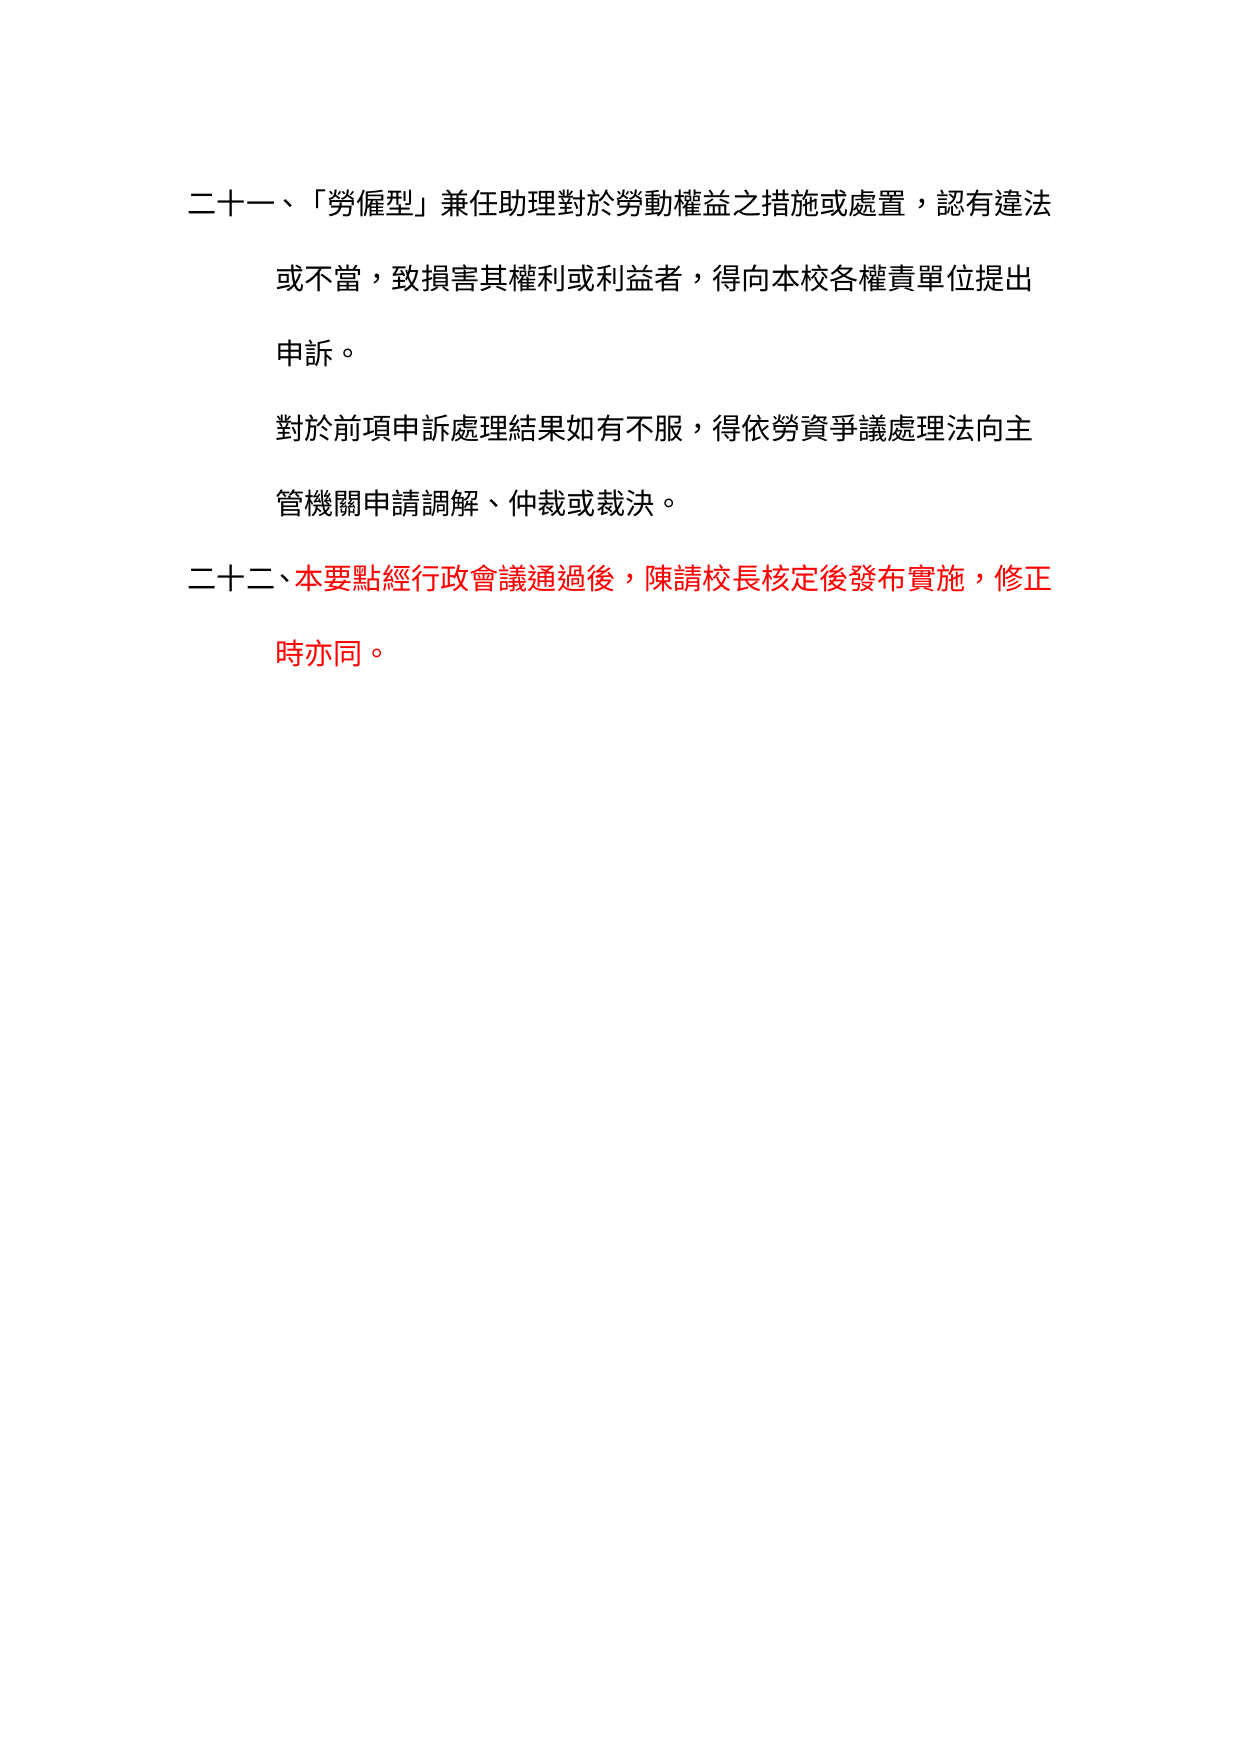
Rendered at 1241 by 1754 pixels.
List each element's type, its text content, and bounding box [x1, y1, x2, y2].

text 對於前項申訴處理結果如有不服，得依勞資爭議處理法向主管機關申請調解、仲裁或裁決。 [275, 389, 1053, 539]
text 二十一、「勞僱型」兼任助理對於勞動權益之措施或處置，認有違法或不當，致損害其權利或利益者，得向本校各權責單位提出申訴。 [187, 164, 1053, 389]
text 二十二、本要點經行政會議通過後，陳請校長核定後發布實施，修正時亦同。 [187, 539, 1053, 689]
